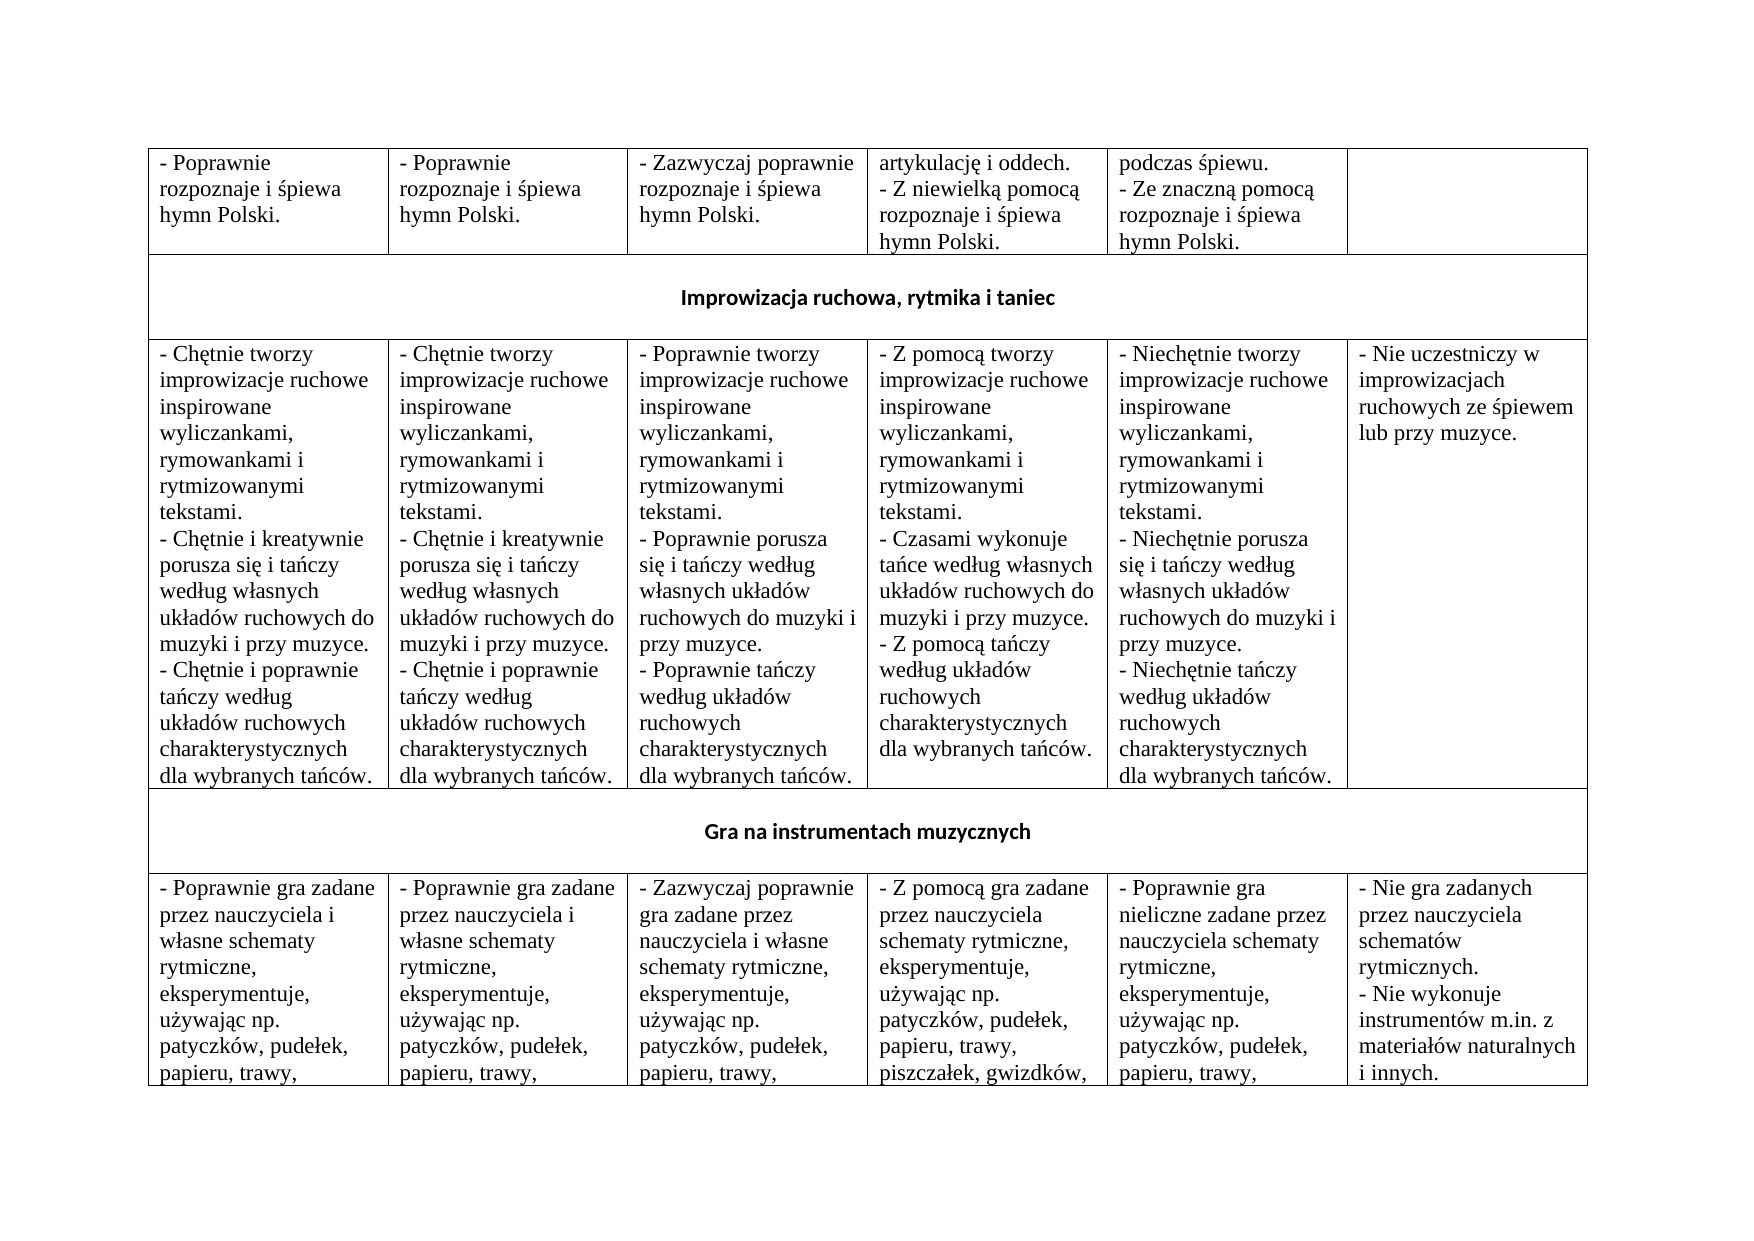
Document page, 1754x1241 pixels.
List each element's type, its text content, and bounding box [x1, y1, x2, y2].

table_cell - Chętnie tworzy improwizacje ruchowe inspirowane wyliczankami, rymowankami i rytmizowanymi tekstami. - Chętnie i kreatywnie porusza się i tańczy według własnych układów ruchowych do muzyki i przy muzyce. - Chętnie i poprawnie tańczy według układów ruchowych charakterystycznych dla wybranych tańców. [149, 340, 388, 788]
table_cell - Poprawnie gra nieliczne zadane przez nauczyciela schematy rytmiczne, eksperymentuje, używając np. patyczków, pudełek, papieru, trawy, [1108, 874, 1347, 1085]
table_cell artykulację i oddech. - Z niewielką pomocą rozpoznaje i śpiewa hymn Polski. [868, 149, 1107, 254]
table_cell - Z pomocą gra zadane przez nauczyciela schematy rytmiczne, eksperymentuje, używając np. patyczków, pudełek, papieru, trawy, piszczałek, gwizdków, [868, 874, 1107, 1085]
table_cell - Chętnie tworzy improwizacje ruchowe inspirowane wyliczankami, rymowankami i rytmizowanymi tekstami. - Chętnie i kreatywnie porusza się i tańczy według własnych układów ruchowych do muzyki i przy muzyce. - Chętnie i poprawnie tańczy według układów ruchowych charakterystycznych dla wybranych tańców. [389, 340, 627, 788]
table_cell - Zazwyczaj poprawnie gra zadane przez nauczyciela i własne schematy rytmiczne, eksperymentuje, używając np. patyczków, pudełek, papieru, trawy, [628, 874, 867, 1085]
table_cell - Z pomocą tworzy improwizacje ruchowe inspirowane wyliczankami, rymowankami i rytmizowanymi tekstami. - Czasami wykonuje tańce według własnych układów ruchowych do muzyki i przy muzyce. - Z pomocą tańczy według układów ruchowych charakterystycznych dla wybranych tańców. [868, 340, 1107, 788]
table_cell - Poprawnie rozpoznaje i śpiewa hymn Polski. [389, 149, 627, 254]
table_cell - Poprawnie tworzy improwizacje ruchowe inspirowane wyliczankami, rymowankami i rytmizowanymi tekstami. - Poprawnie porusza się i tańczy według własnych układów ruchowych do muzyki i przy muzyce. - Poprawnie tańczy według układów ruchowych charakterystycznych dla wybranych tańców. [628, 340, 867, 788]
table_cell - Poprawnie gra zadane przez nauczyciela i własne schematy rytmiczne, eksperymentuje, używając np. patyczków, pudełek, papieru, trawy, [149, 874, 388, 1085]
table_cell - Poprawnie gra zadane przez nauczyciela i własne schematy rytmiczne, eksperymentuje, używając np. patyczków, pudełek, papieru, trawy, [389, 874, 627, 1085]
table_cell - Nie gra zadanych przez nauczyciela schematów rytmicznych. - Nie wykonuje instrumentów m.in. z materiałów naturalnych i innych. [1348, 874, 1587, 1085]
table_cell Improwizacja ruchowa, rytmika i taniec [149, 255, 1587, 339]
table_cell - Nie uczestniczy w improwizacjach ruchowych ze śpiewem lub przy muzyce. [1348, 340, 1587, 788]
table_cell Gra na instrumentach muzycznych [149, 789, 1587, 873]
table_cell - Zazwyczaj poprawnie rozpoznaje i śpiewa hymn Polski. [628, 149, 867, 254]
table_cell podczas śpiewu. - Ze znaczną pomocą rozpoznaje i śpiewa hymn Polski. [1108, 149, 1347, 254]
table_cell - Niechętnie tworzy improwizacje ruchowe inspirowane wyliczankami, rymowankami i rytmizowanymi tekstami. - Niechętnie porusza się i tańczy według własnych układów ruchowych do muzyki i przy muzyce. - Niechętnie tańczy według układów ruchowych charakterystycznych dla wybranych tańców. [1108, 340, 1347, 788]
table_cell [1348, 149, 1587, 254]
table_cell - Poprawnie rozpoznaje i śpiewa hymn Polski. [149, 149, 388, 254]
